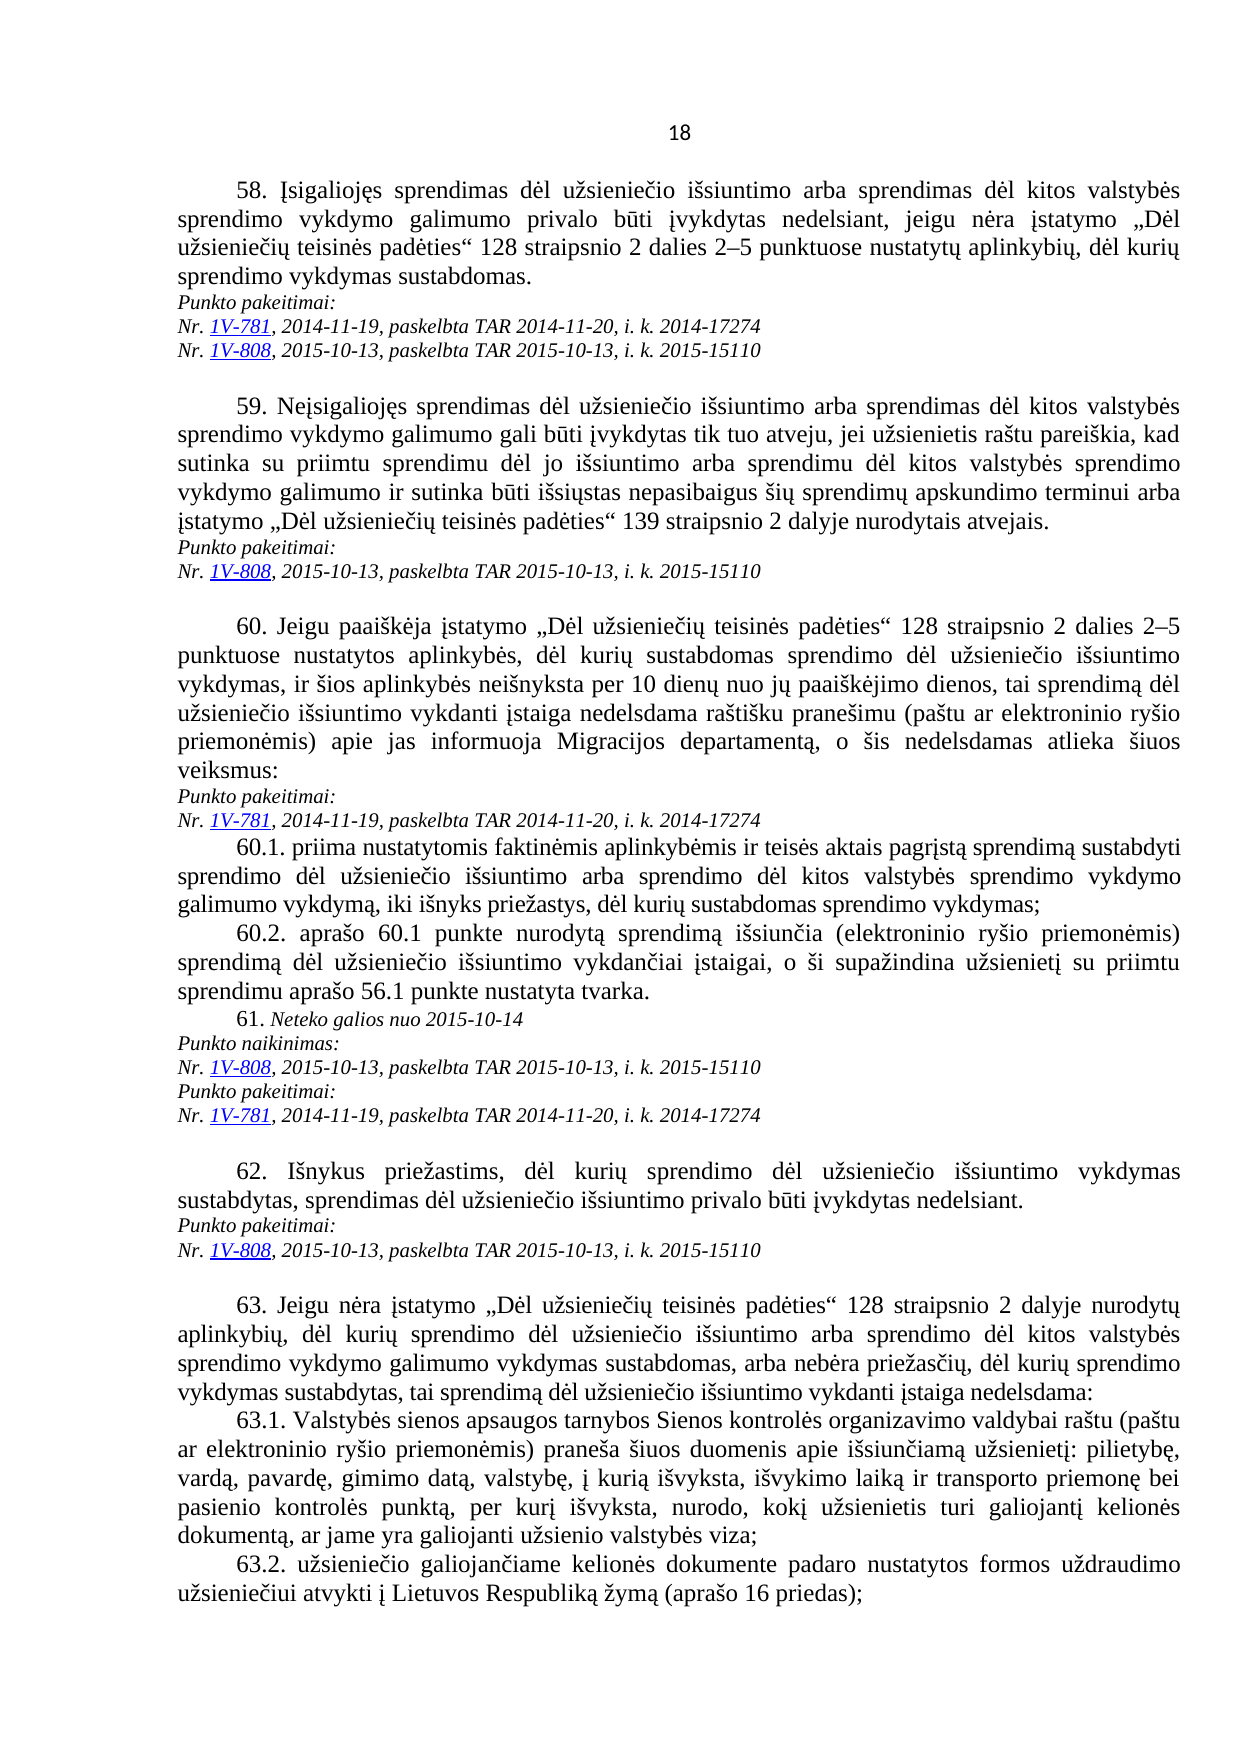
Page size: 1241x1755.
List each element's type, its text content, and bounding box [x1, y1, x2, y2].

text Punkto pakeitimai: [177, 784, 1181, 808]
text 61. Neteko galios nuo 2015-10-14 [177, 1004, 1181, 1031]
text Nr. 1V-781, 2014-11-19, paskelbta TAR 2014-11-20, i. k. 2014-17274 [177, 314, 1181, 338]
text Punkto naikinimas: [177, 1031, 1181, 1055]
text Nr. 1V-808, 2015-10-13, paskelbta TAR 2015-10-13, i. k. 2015-15110 [177, 1055, 1181, 1079]
text Punkto pakeitimai: [177, 290, 1181, 314]
text 63. Jeigu nėra įstatymo „Dėl užsieniečių teisinės padėties“ 128 straipsnio 2 dalyje nurodytų aplinkybių, dėl kurių sprendimo dėl užsieniečio išsiuntimo arba sprendimo dėl kitos valstybės sprendimo vykdymo galimumo vykdymas sustabdomas, arba nebėra priežasčių, dėl kurių sprendimo vykdymas sustabdytas, tai sprendimą dėl užsieniečio išsiuntimo vykdanti įstaiga nedelsdama: [177, 1290, 1181, 1405]
text Punkto pakeitimai: [177, 534, 1181, 559]
text 60. Jeigu paaiškėja įstatymo „Dėl užsieniečių teisinės padėties“ 128 straipsnio 2 dalies 2–5 punktuose nustatytos aplinkybės, dėl kurių sustabdomas sprendimo dėl užsieniečio išsiuntimo vykdymas, ir šios aplinkybės neišnyksta per 10 dienų nuo jų paaiškėjimo dienos, tai sprendimą dėl užsieniečio išsiuntimo vykdanti įstaiga nedelsdama raštišku pranešimu (paštu ar elektroninio ryšio priemonėmis) apie jas informuoja Migracijos departamentą, o šis nedelsdamas atlieka šiuos veiksmus: [177, 611, 1181, 784]
text 60.1. priima nustatytomis faktinėmis aplinkybėmis ir teisės aktais pagrįstą sprendimą sustabdyti sprendimo dėl užsieniečio išsiuntimo arba sprendimo dėl kitos valstybės sprendimo vykdymo galimumo vykdymą, iki išnyks priežastys, dėl kurių sustabdomas sprendimo vykdymas; [177, 832, 1181, 918]
text Nr. 1V-808, 2015-10-13, paskelbta TAR 2015-10-13, i. k. 2015-15110 [177, 1237, 1181, 1262]
text Nr. 1V-808, 2015-10-13, paskelbta TAR 2015-10-13, i. k. 2015-15110 [177, 559, 1181, 583]
text Punkto pakeitimai: [177, 1079, 1181, 1103]
text Nr. 1V-781, 2014-11-19, paskelbta TAR 2014-11-20, i. k. 2014-17274 [177, 1103, 1181, 1127]
text 62. Išnykus priežastims, dėl kurių sprendimo dėl užsieniečio išsiuntimo vykdymas sustabdytas, sprendimas dėl užsieniečio išsiuntimo privalo būti įvykdytas nedelsiant. [177, 1156, 1181, 1213]
text 59. Neįsigaliojęs sprendimas dėl užsieniečio išsiuntimo arba sprendimas dėl kitos valstybės sprendimo vykdymo galimumo gali būti įvykdytas tik tuo atveju, jei užsienietis raštu pareiškia, kad sutinka su priimtu sprendimu dėl jo išsiuntimo arba sprendimu dėl kitos valstybės sprendimo vykdymo galimumo ir sutinka būti išsiųstas nepasibaigus šių sprendimų apskundimo terminui arba įstatymo „Dėl užsieniečių teisinės padėties“ 139 straipsnio 2 dalyje nurodytais atvejais. [177, 391, 1181, 534]
text Nr. 1V-808, 2015-10-13, paskelbta TAR 2015-10-13, i. k. 2015-15110 [177, 338, 1181, 362]
text 60.2. aprašo 60.1 punkte nurodytą sprendimą išsiunčia (elektroninio ryšio priemonėmis) sprendimą dėl užsieniečio išsiuntimo vykdančiai įstaigai, o ši supažindina užsienietį su priimtu sprendimu aprašo 56.1 punkte nustatyta tvarka. [177, 918, 1181, 1004]
text 63.2. užsieniečio galiojančiame kelionės dokumente padaro nustatytos formos uždraudimo užsieniečiui atvykti į Lietuvos Respubliką žymą (aprašo 16 priedas); [177, 1549, 1181, 1607]
text 63.1. Valstybės sienos apsaugos tarnybos Sienos kontrolės organizavimo valdybai raštu (paštu ar elektroninio ryšio priemonėmis) praneša šiuos duomenis apie išsiunčiamą užsienietį: pilietybę, vardą, pavardę, gimimo datą, valstybę, į kurią išvyksta, išvykimo laiką ir transporto priemonę bei pasienio kontrolės punktą, per kurį išvyksta, nurodo, kokį užsienietis turi galiojantį kelionės dokumentą, ar jame yra galiojanti užsienio valstybės viza; [177, 1405, 1181, 1549]
text Nr. 1V-781, 2014-11-19, paskelbta TAR 2014-11-20, i. k. 2014-17274 [177, 808, 1181, 832]
text Punkto pakeitimai: [177, 1213, 1181, 1237]
text 58. Įsigaliojęs sprendimas dėl užsieniečio išsiuntimo arba sprendimas dėl kitos valstybės sprendimo vykdymo galimumo privalo būti įvykdytas nedelsiant, jeigu nėra įstatymo „Dėl užsieniečių teisinės padėties“ 128 straipsnio 2 dalies 2–5 punktuose nustatytų aplinkybių, dėl kurių sprendimo vykdymas sustabdomas. [177, 175, 1181, 290]
